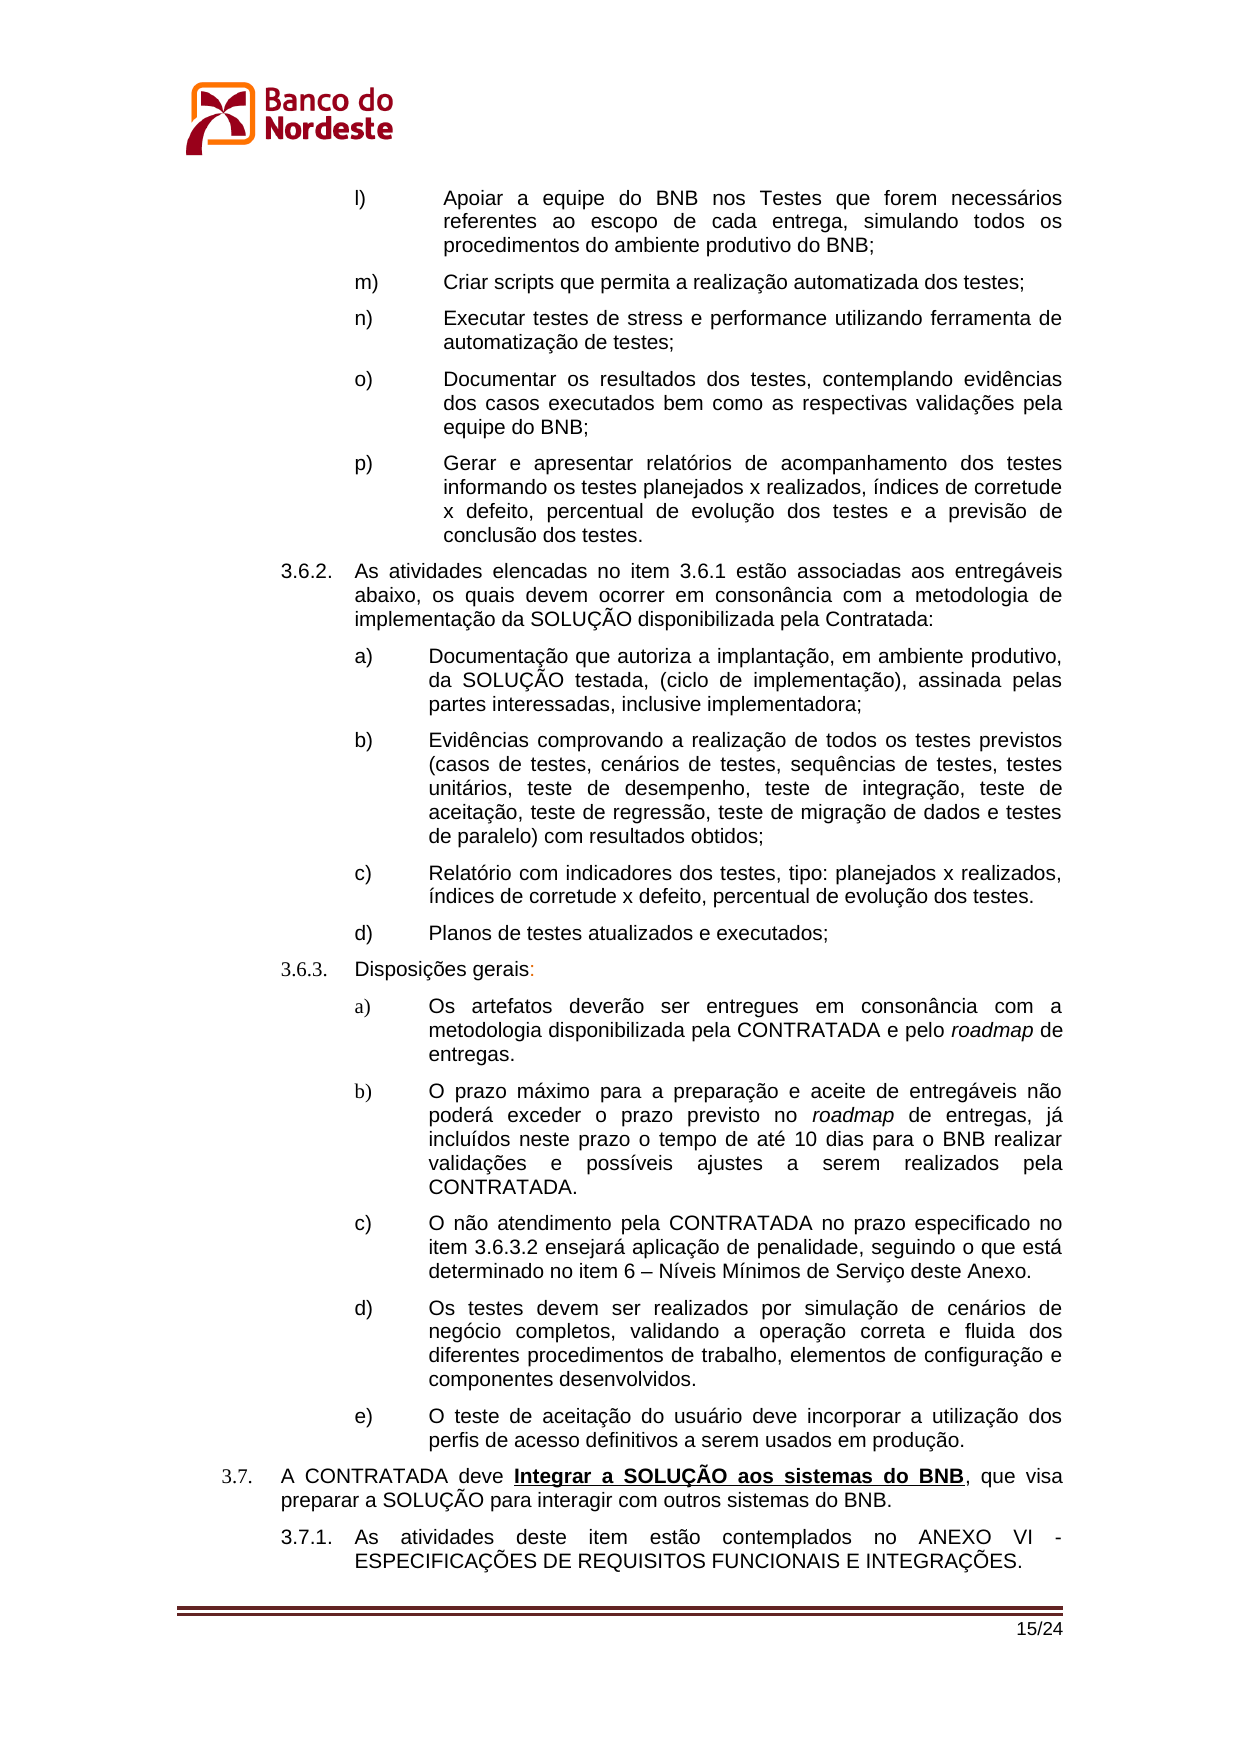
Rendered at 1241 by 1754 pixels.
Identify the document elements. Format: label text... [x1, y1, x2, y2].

list Evidências comprovando a realização de todos os testes previstos (casos de testes, cenários de testes, sequências de testes, testes unitários, teste de desempenho, teste de integração, teste de aceitação, teste de regressão, teste de migração de dados e testes de paralelo) com resultados obtidos; [354, 728, 1063, 848]
list O prazo máximo para a preparação e aceite de entregáveis não poderá exceder o prazo previsto no roadmap de entregas, já incluídos neste prazo o tempo de até 10 dias para o BNB realizar validações e possíveis ajustes a serem realizados pela CONTRATADA. [354, 1078, 1063, 1198]
list Relatório com indicadores dos testes, tipo: planejados x realizados, índices de corretude x defeito, percentual de evolução dos testes. [354, 860, 1063, 908]
list Disposições gerais: [281, 957, 1063, 981]
list As atividades elencadas no item 3.6.1 estão associadas aos entregáveis abaixo, os quais devem ocorrer em consonância com a metodologia de implementação da SOLUÇÃO disponibilizada pela Contratada: [281, 559, 1063, 631]
list Planos de testes atualizados e executados; [354, 921, 1063, 945]
list Os artefatos deverão ser entregues em consonância com a metodologia disponibilizada pela CONTRATADA e pelo roadmap de entregas. [354, 994, 1063, 1066]
list Criar scripts que permita a realização automatizada dos testes; [354, 270, 1063, 294]
list Apoiar a equipe do BNB nos Testes que forem necessários referentes ao escopo de cada entrega, simulando todos os procedimentos do ambiente produtivo do BNB; [354, 185, 1063, 257]
list As atividades deste item estão contemplados no ANEXO VI - ESPECIFICAÇÕES DE REQUISITOS FUNCIONAIS E INTEGRAÇÕES. [281, 1525, 1063, 1573]
list A CONTRATADA deve Integrar a SOLUÇÃO aos sistemas do BNB, que visa preparar a SOLUÇÃO para interagir com outros sistemas do BNB. [221, 1464, 1063, 1512]
list Os testes devem ser realizados por simulação de cenários de negócio completos, validando a operação correta e fluida dos diferentes procedimentos de trabalho, elementos de configuração e componentes desenvolvidos. [354, 1295, 1063, 1391]
list O teste de aceitação do usuário deve incorporar a utilização dos perfis de acesso definitivos a serem usados em produção. [354, 1404, 1063, 1452]
list Gerar e apresentar relatórios de acompanhamento dos testes informando os testes planejados x realizados, índices de corretude x defeito, percentual de evolução dos testes e a previsão de conclusão dos testes. [354, 451, 1063, 547]
list Documentação que autoriza a implantação, em ambiente produtivo, da SOLUÇÃO testada, (ciclo de implementação), assinada pelas partes interessadas, inclusive implementadora; [354, 644, 1063, 716]
list Executar testes de stress e performance utilizando ferramenta de automatização de testes; [354, 306, 1063, 354]
list Documentar os resultados dos testes, contemplando evidências dos casos executados bem como as respectivas validações pela equipe do BNB; [354, 367, 1063, 438]
list O não atendimento pela CONTRATADA no prazo especificado no item 3.6.3.2 ensejará aplicação de penalidade, seguindo o que está determinado no item 6 – Níveis Mínimos de Serviço deste Anexo. [354, 1211, 1063, 1283]
